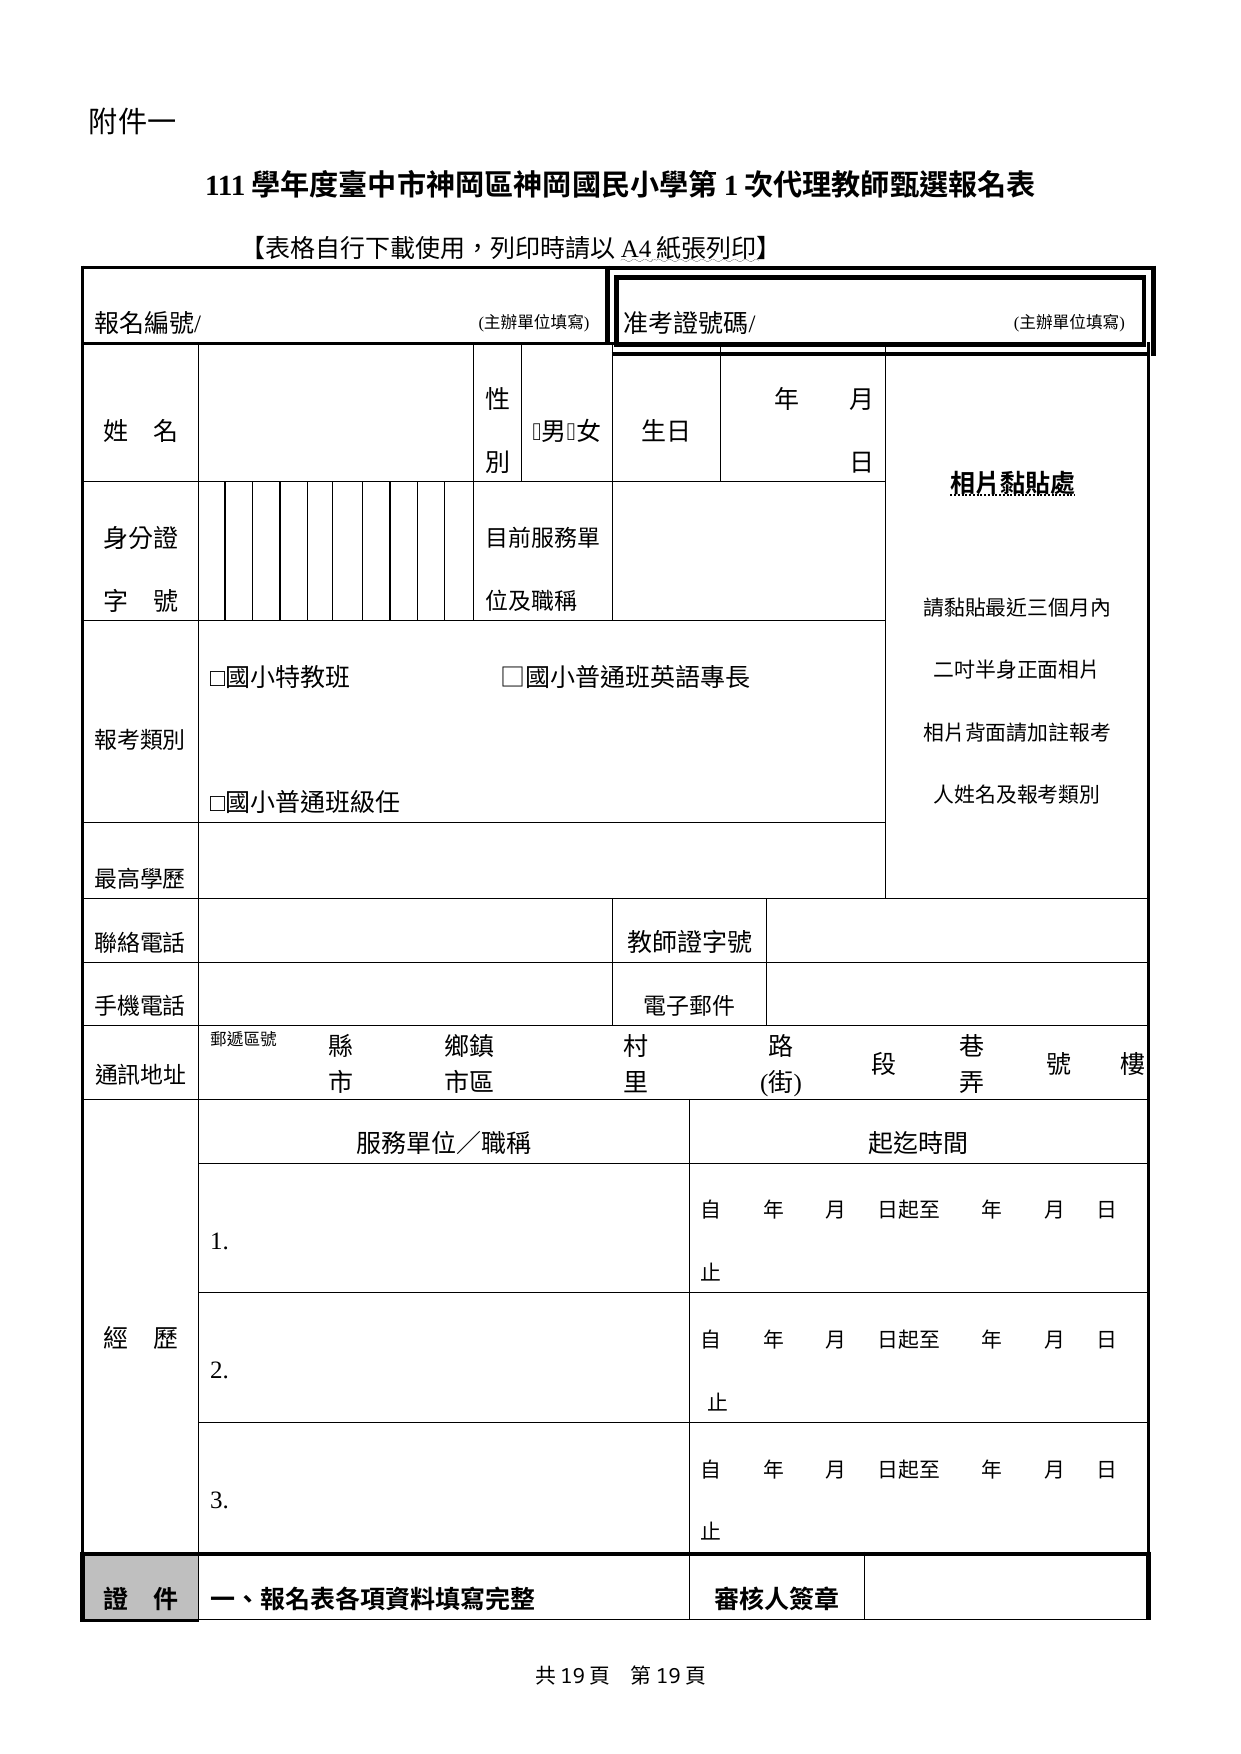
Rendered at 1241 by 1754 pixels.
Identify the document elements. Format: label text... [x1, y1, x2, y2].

table_cell [199, 899, 612, 962]
table_cell [199, 345, 473, 481]
table_header (主辦單位填寫) [1003, 270, 1148, 342]
table_cell [1150, 342, 1158, 481]
table_cell 教師證字號 [613, 899, 766, 962]
table_cell [1150, 620, 1158, 822]
table_cell 自 年 月 日起至 年 月 日止 [690, 1293, 1147, 1422]
table_cell 男女 [522, 345, 612, 481]
table_cell 一、報名表各項資料填寫完整 [199, 1556, 689, 1619]
table_cell [1150, 1099, 1158, 1162]
table_cell 最高學歷 [84, 823, 198, 898]
table_cell [308, 482, 332, 620]
table_cell [886, 342, 1147, 352]
table_cell [333, 482, 362, 620]
table_cell [767, 899, 1147, 962]
table_cell 電子郵件 [613, 963, 766, 1025]
text 附件一 [89, 78, 1152, 141]
table_cell 村 里 [612, 1026, 672, 1099]
table_cell [1150, 481, 1158, 620]
table_cell 段 [860, 1026, 904, 1099]
table_cell [1150, 822, 1158, 898]
table_cell [199, 482, 224, 620]
text 111學年度臺中市神岡區神岡國民小學第1次代理教師甄選報名表 [89, 141, 1152, 203]
table_cell 證 件 [85, 1556, 198, 1619]
table_cell 經 歷 [84, 1100, 198, 1552]
table_cell 縣 市 [308, 1026, 374, 1099]
table_cell [281, 482, 307, 620]
table_cell [226, 482, 252, 620]
table_cell [1150, 962, 1158, 1025]
table_cell [418, 482, 444, 620]
table_cell [445, 482, 473, 620]
table_cell [721, 347, 885, 352]
table_cell [506, 1026, 612, 1099]
table_cell 性別 [474, 345, 521, 481]
table_cell 目前服務單位及職稱 [474, 482, 612, 620]
table_cell [1150, 1025, 1158, 1099]
table_cell [1150, 1163, 1158, 1292]
table_cell [1150, 898, 1158, 962]
table_cell [199, 963, 612, 1025]
table_cell 樓 [1109, 1026, 1147, 1099]
table_cell [672, 1026, 744, 1099]
table_cell [865, 1556, 1146, 1619]
table_cell 3. [199, 1423, 689, 1552]
table_cell 路(街) [744, 1026, 817, 1099]
table_cell [1079, 1026, 1109, 1099]
table_cell 審核人簽章 [690, 1556, 864, 1619]
table_cell [374, 1026, 432, 1099]
table_cell 巷弄 [948, 1026, 992, 1099]
table_cell 起迄時間 [690, 1100, 1147, 1162]
text 【表格自行下載使用，列印時請以A4紙張列印】 [89, 203, 1152, 266]
table_cell 服務單位／職稱 [199, 1100, 689, 1162]
table_cell 自 年 月 日起至 年 月 日止 [690, 1423, 1147, 1552]
table_cell 手機電話 [84, 963, 198, 1025]
table_cell 報考類別 [84, 621, 198, 822]
table_cell 聯絡電話 [84, 899, 198, 962]
table_cell [253, 482, 279, 620]
table_cell 號 [1035, 1026, 1079, 1099]
table_cell [363, 482, 389, 620]
table_cell 年 月 日 [721, 356, 885, 481]
table_cell 通訊地址 [84, 1026, 198, 1099]
table_cell [391, 482, 417, 620]
table_cell [817, 1026, 860, 1099]
table_cell 郵遞區號 [199, 1026, 307, 1099]
table_cell 自 年 月 日起至 年 月 日止 [690, 1164, 1147, 1292]
table_header 准考證號碼/ [612, 270, 1002, 342]
table_cell 1. [199, 1164, 689, 1292]
table_cell 姓 名 [84, 345, 198, 481]
table_cell [613, 482, 885, 620]
table_cell [992, 1026, 1035, 1099]
table_cell 鄉鎮市區 [432, 1026, 506, 1099]
table_cell 身分證 字 號 [84, 482, 198, 620]
table_cell 相片黏貼處 請黏貼最近三個月內二吋半身正面相片 相片背面請加註報考人姓名及報考類別 [886, 356, 1147, 898]
table_cell [1150, 1292, 1158, 1422]
table_cell [1150, 1422, 1158, 1552]
table_cell [1151, 1552, 1158, 1619]
table_header 報名編號/ [84, 269, 467, 342]
table_cell [613, 345, 720, 352]
table_cell □國小特教班 □國小普通班英語專長 □國小普通班級任 [199, 621, 885, 822]
table_cell 生日 [613, 356, 720, 481]
table_cell [904, 1026, 948, 1099]
table_cell 2. [199, 1293, 689, 1422]
table_cell [199, 823, 885, 898]
table_cell [767, 963, 1147, 1025]
table_header (主辦單位填寫) [467, 269, 605, 342]
